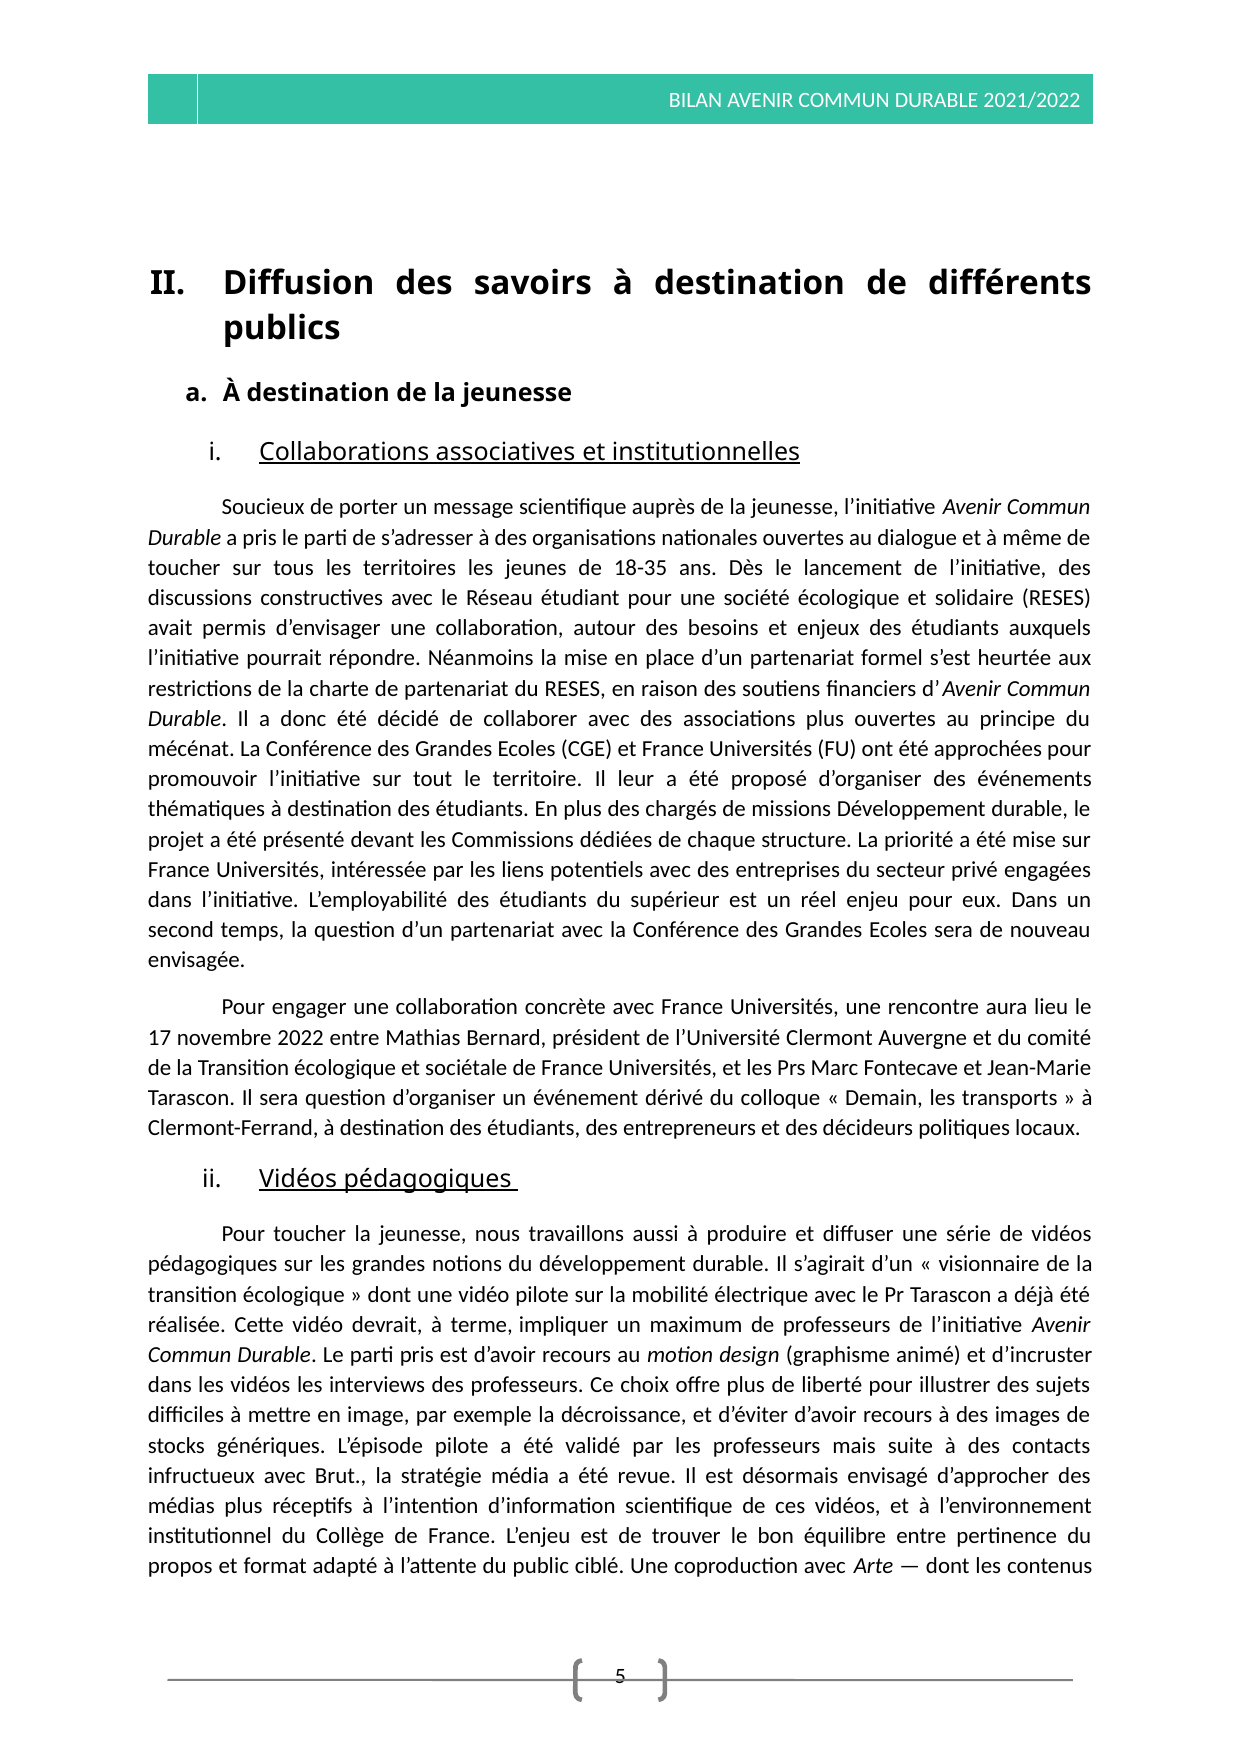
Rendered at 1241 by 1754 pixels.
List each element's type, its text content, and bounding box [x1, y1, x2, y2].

subtitle Diffusion des savoirs à destination de différents publics [185, 258, 1093, 349]
subtitle Vidéos pédagogiques [221, 1160, 1093, 1194]
subtitle À destination de la jeunesse [185, 374, 1093, 408]
text Pour toucher la jeunesse, nous travaillons aussi à produire et diffuser une série de vidéos pédagogiques sur les grandes notions du développement durable. Il s’agirait d’un « visionnaire de la transition écologique » dont une vidéo pilote sur la mobilité électrique avec le Pr Tarascon a déjà été réalisée. Cette vidéo devrait, à terme, impliquer un maximum de professeurs de l’initiative Avenir Commun Durable. Le parti pris est d’avoir recours au motion design (graphisme animé) et d’incruster dans les vidéos les interviews des professeurs. Ce choix offre plus de liberté pour illustrer des sujets difficiles à mettre en image, par exemple la décroissance, et d’éviter d’avoir recours à des images de stocks génériques. L’épisode pilote a été validé par les professeurs mais suite à des contacts infructueux avec Brut., la stratégie média a été revue. Il est désormais envisagé d’approcher des médias plus réceptifs à l’intention d’information scientifique de ces vidéos, et à l’environnement institutionnel du Collège de France. L’enjeu est de trouver le bon équilibre entre pertinence du propos et format adapté à l’attente du public ciblé. Une coproduction avec Arte — dont les contenus [148, 1219, 1093, 1579]
text Pour engager une collaboration concrète avec France Universités, une rencontre aura lieu le 17 novembre 2022 entre Mathias Bernard, président de l’Université Clermont Auvergne et du comité de la Transition écologique et sociétale de France Universités, et les Prs Marc Fontecave et Jean-Marie Tarascon. Il sera question d’organiser un événement dérivé du colloque « Demain, les transports » à Clermont-Ferrand, à destination des étudiants, des entrepreneurs et des décideurs politiques locaux. [148, 992, 1093, 1141]
subtitle Collaborations associatives et institutionnelles [221, 433, 1093, 467]
text Soucieux de porter un message scientifique auprès de la jeunesse, l’initiative Avenir Commun Durable a pris le parti de s’adresser à des organisations nationales ouvertes au dialogue et à même de toucher sur tous les territoires les jeunes de 18-35 ans. Dès le lancement de l’initiative, des discussions constructives avec le Réseau étudiant pour une société écologique et solidaire (RESES) avait permis d’envisager une collaboration, autour des besoins et enjeux des étudiants auxquels l’initiative pourrait répondre. Néanmoins la mise en place d’un partenariat formel s’est heurtée aux restrictions de la charte de partenariat du RESES, en raison des soutiens financiers d’Avenir Commun Durable. Il a donc été décidé de collaborer avec des associations plus ouvertes au principe du mécénat. La Conférence des Grandes Ecoles (CGE) et France Universités (FU) ont été approchées pour promouvoir l’initiative sur tout le territoire. Il leur a été proposé d’organiser des événements thématiques à destination des étudiants. En plus des chargés de missions Développement durable, le projet a été présenté devant les Commissions dédiées de chaque structure. La priorité a été mise sur France Universités, intéressée par les liens potentiels avec des entreprises du secteur privé engagées dans l’initiative. L’employabilité des étudiants du supérieur est un réel enjeu pour eux. Dans un second temps, la question d’un partenariat avec la Conférence des Grandes Ecoles sera de nouveau envisagée. [148, 492, 1093, 974]
